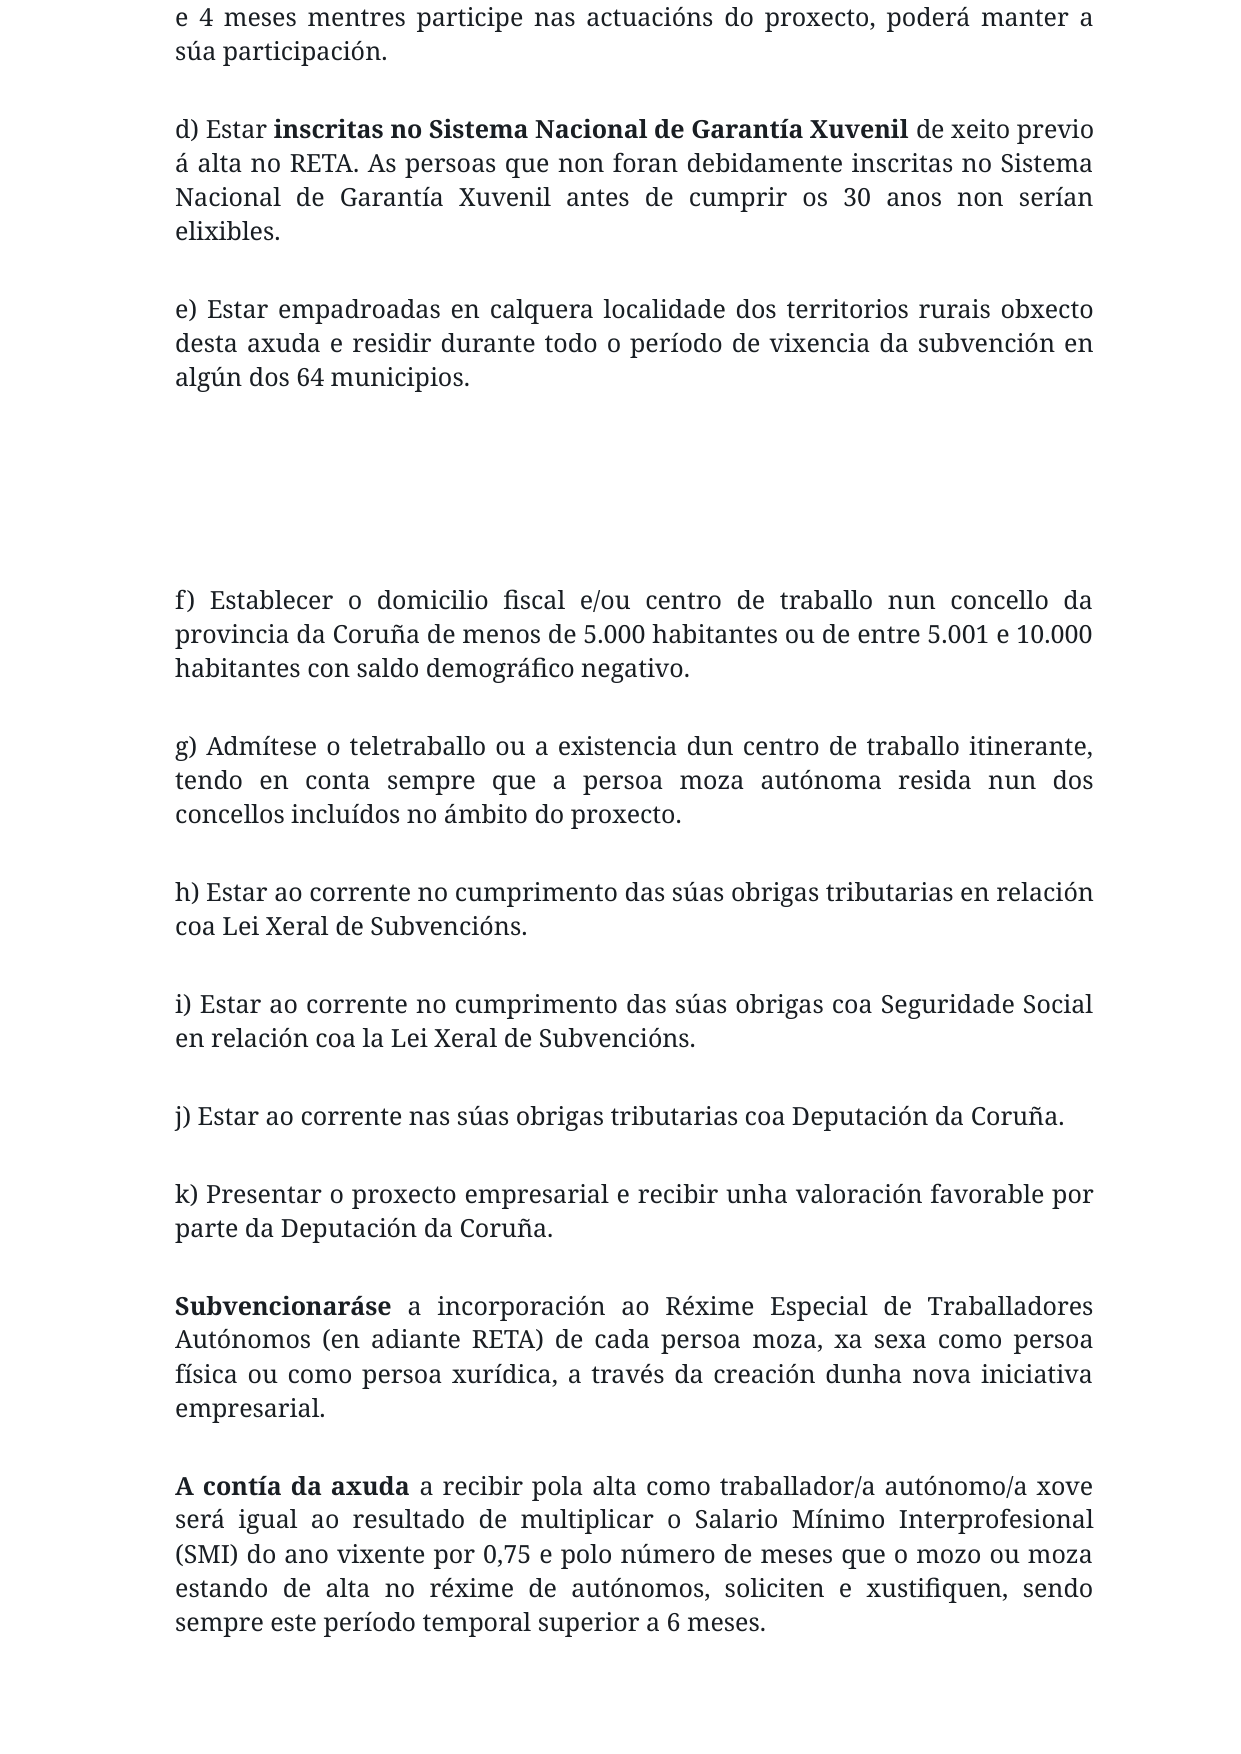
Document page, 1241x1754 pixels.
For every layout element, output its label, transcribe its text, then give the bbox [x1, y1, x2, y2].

text Subvencionaráse a incorporación ao Réxime Especial de Traballadores Autónomos (en adiante RETA) de cada persoa moza, xa sexa como persoa física ou como persoa xurídica, a través da creación dunha nova iniciativa empresarial. [175, 1288, 1094, 1424]
text i) Estar ao corrente no cumprimento das súas obrigas coa Seguridade Social en relación coa la Lei Xeral de Subvencións. [175, 987, 1094, 1055]
text A contía da axuda a recibir pola alta como traballador/a autónomo/a xove será igual ao resultado de multiplicar o Salario Mínimo Interprofesional (SMI) do ano vixente por 0,75 e polo número de meses que o mozo ou moza estando de alta no réxime de autónomos, soliciten e xustifiquen, sendo sempre este período temporal superior a 6 meses. [175, 1468, 1094, 1638]
text j) Estar ao corrente nas súas obrigas tributarias coa Deputación da Coruña. [175, 1098, 1094, 1132]
text f) Establecer o domicilio fiscal e/ou centro de traballo nun concello da provincia da Coruña de menos de 5.000 habitantes ou de entre 5.001 e 10.000 habitantes con saldo demográfico negativo. [175, 583, 1094, 685]
text e 4 meses mentres participe nas actuacións do proxecto, poderá manter a súa participación. [175, 0, 1094, 68]
text g) Admítese o teletraballo ou a existencia dun centro de traballo itinerante, tendo en conta sempre que a persoa moza autónoma resida nun dos concellos incluídos no ámbito do proxecto. [175, 729, 1094, 831]
text k) Presentar o proxecto empresarial e recibir unha valoración favorable por parte da Deputación da Coruña. [175, 1176, 1094, 1244]
text d) Estar inscritas no Sistema Nacional de Garantía Xuvenil de xeito previo á alta no RETA. As persoas que non foran debidamente inscritas no Sistema Nacional de Garantía Xuvenil antes de cumprir os 30 anos non serían elixibles. [175, 112, 1094, 248]
text e) Estar empadroadas en calquera localidade dos territorios rurais obxecto desta axuda e residir durante todo o período de vixencia da subvención en algún dos 64 municipios. [175, 292, 1094, 394]
text h) Estar ao corrente no cumprimento das súas obrigas tributarias en relación coa Lei Xeral de Subvencións. [175, 875, 1094, 943]
